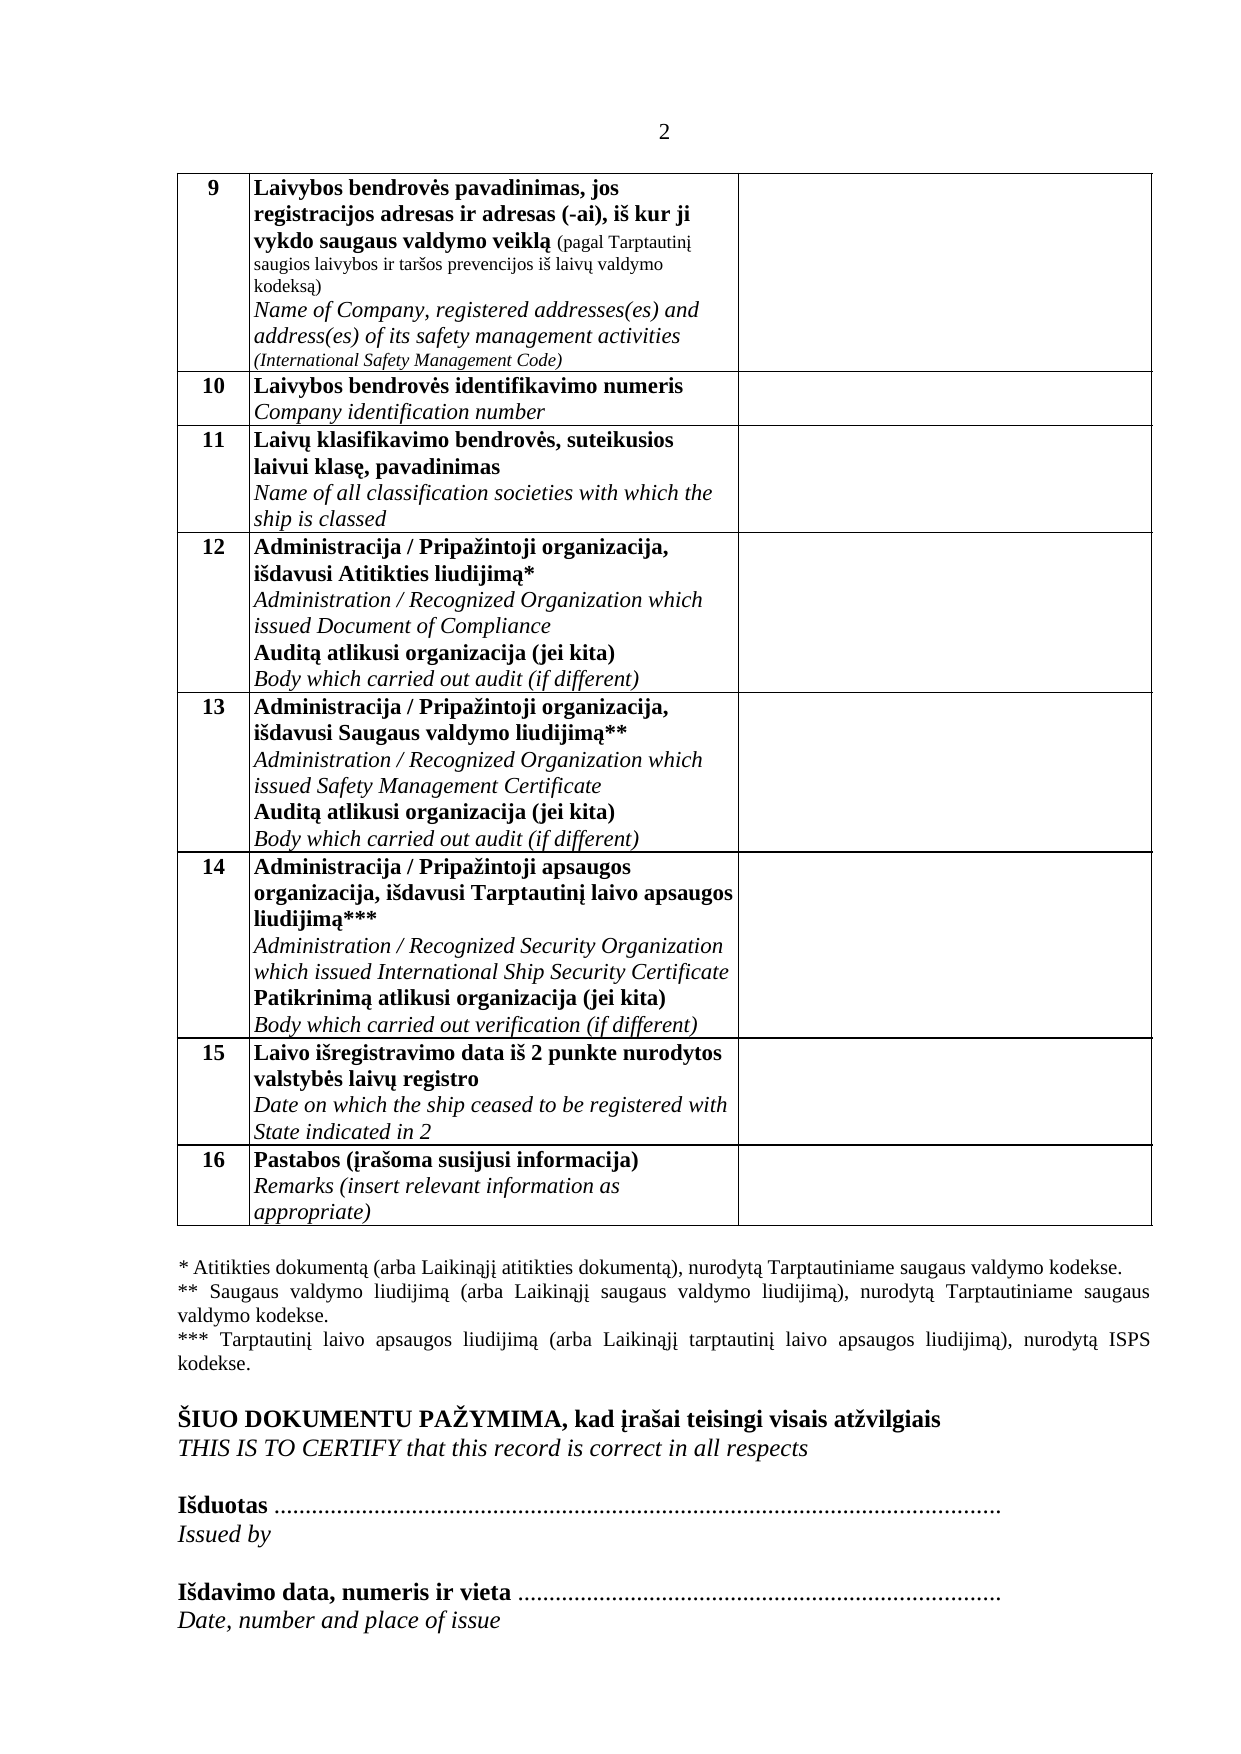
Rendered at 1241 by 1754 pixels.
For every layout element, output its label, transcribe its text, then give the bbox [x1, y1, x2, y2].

table_cell [739, 693, 1151, 851]
text Išduotas [177, 1490, 1152, 1519]
table_cell Laivų klasifikavimo bendrovės, suteikusios laivui klasę, pavadinimas Name of all classification societies with which the ship is classed [250, 426, 738, 532]
text ŠIUO DOKUMENTU PAŽYMIMA, kad įrašai teisingi visais atžvilgiais [177, 1404, 1152, 1433]
table_cell Laivo išregistravimo data iš 2 punkte nurodytos valstybės laivų registro Date on which the ship ceased to be registered with State indicated in 2 [250, 1039, 738, 1144]
table_cell 14 [178, 853, 249, 1037]
table_cell Administracija / Pripažintoji organizacija, išdavusi Saugaus valdymo liudijimą** Administration / Recognized Organization which issued Safety Management Certificate Auditą atlikusi organizacija (jei kita) Body which carried out audit (if different) [250, 693, 738, 851]
table_cell [739, 1039, 1151, 1144]
table_cell Administracija / Pripažintoji apsaugos organizacija, išdavusi Tarptautinį laivo apsaugos liudijimą*** Administration / Recognized Security Organization which issued International Ship Security Certificate Patikrinimą atlikusi organizacija (jei kita) Body which carried out verification (if different) [250, 853, 738, 1037]
text ** Saugaus valdymo liudijimą (arba Laikinąjį saugaus valdymo liudijimą), nurodytą Tarptautiniame saugaus valdymo kodekse. [177, 1279, 1152, 1327]
text Issued by [177, 1519, 1152, 1548]
table_cell [739, 426, 1151, 532]
text Date, number and place of issue [177, 1605, 1152, 1634]
table_cell 16 [178, 1146, 249, 1225]
table_cell 15 [178, 1039, 249, 1144]
table_cell Pastabos (įrašoma susijusi informacija) Remarks (insert relevant information as appropriate) [250, 1146, 738, 1225]
table_cell [739, 853, 1151, 1037]
text THIS IS TO CERTIFY that this record is correct in all respects [177, 1433, 1152, 1462]
text * Atitikties dokumentą (arba Laikinąjį atitikties dokumentą), nurodytą Tarptautiniame saugaus valdymo kodekse. [177, 1255, 1152, 1279]
table_cell Administracija / Pripažintoji organizacija, išdavusi Atitikties liudijimą* Administration / Recognized Organization which issued Document of Compliance Auditą atlikusi organizacija (jei kita) Body which carried out audit (if different) [250, 533, 738, 691]
table_cell 11 [178, 426, 249, 532]
table_cell [739, 174, 1151, 371]
table_cell 10 [178, 372, 249, 425]
table_cell 9 [178, 174, 249, 371]
table_cell 12 [178, 533, 249, 691]
text *** Tarptautinį laivo apsaugos liudijimą (arba Laikinąjį tarptautinį laivo apsaugos liudijimą), nurodytą ISPS kodekse. [177, 1327, 1152, 1375]
table_cell Laivybos bendrovės identifikavimo numeris Company identification number [250, 372, 738, 425]
text Išdavimo data, numeris ir vieta [177, 1577, 1152, 1605]
table_cell 13 [178, 693, 249, 851]
table_cell Laivybos bendrovės pavadinimas, jos registracijos adresas ir adresas (-ai), iš kur ji vykdo saugaus valdymo veiklą (pagal Tarptautinį saugios laivybos ir taršos prevencijos iš laivų valdymo kodeksą) Name of Company, registered addresses(es) and address(es) of its safety management activities (International Safety Management Code) [250, 174, 738, 371]
table_cell [739, 533, 1151, 691]
table_cell [739, 372, 1151, 425]
table_cell [739, 1146, 1151, 1225]
